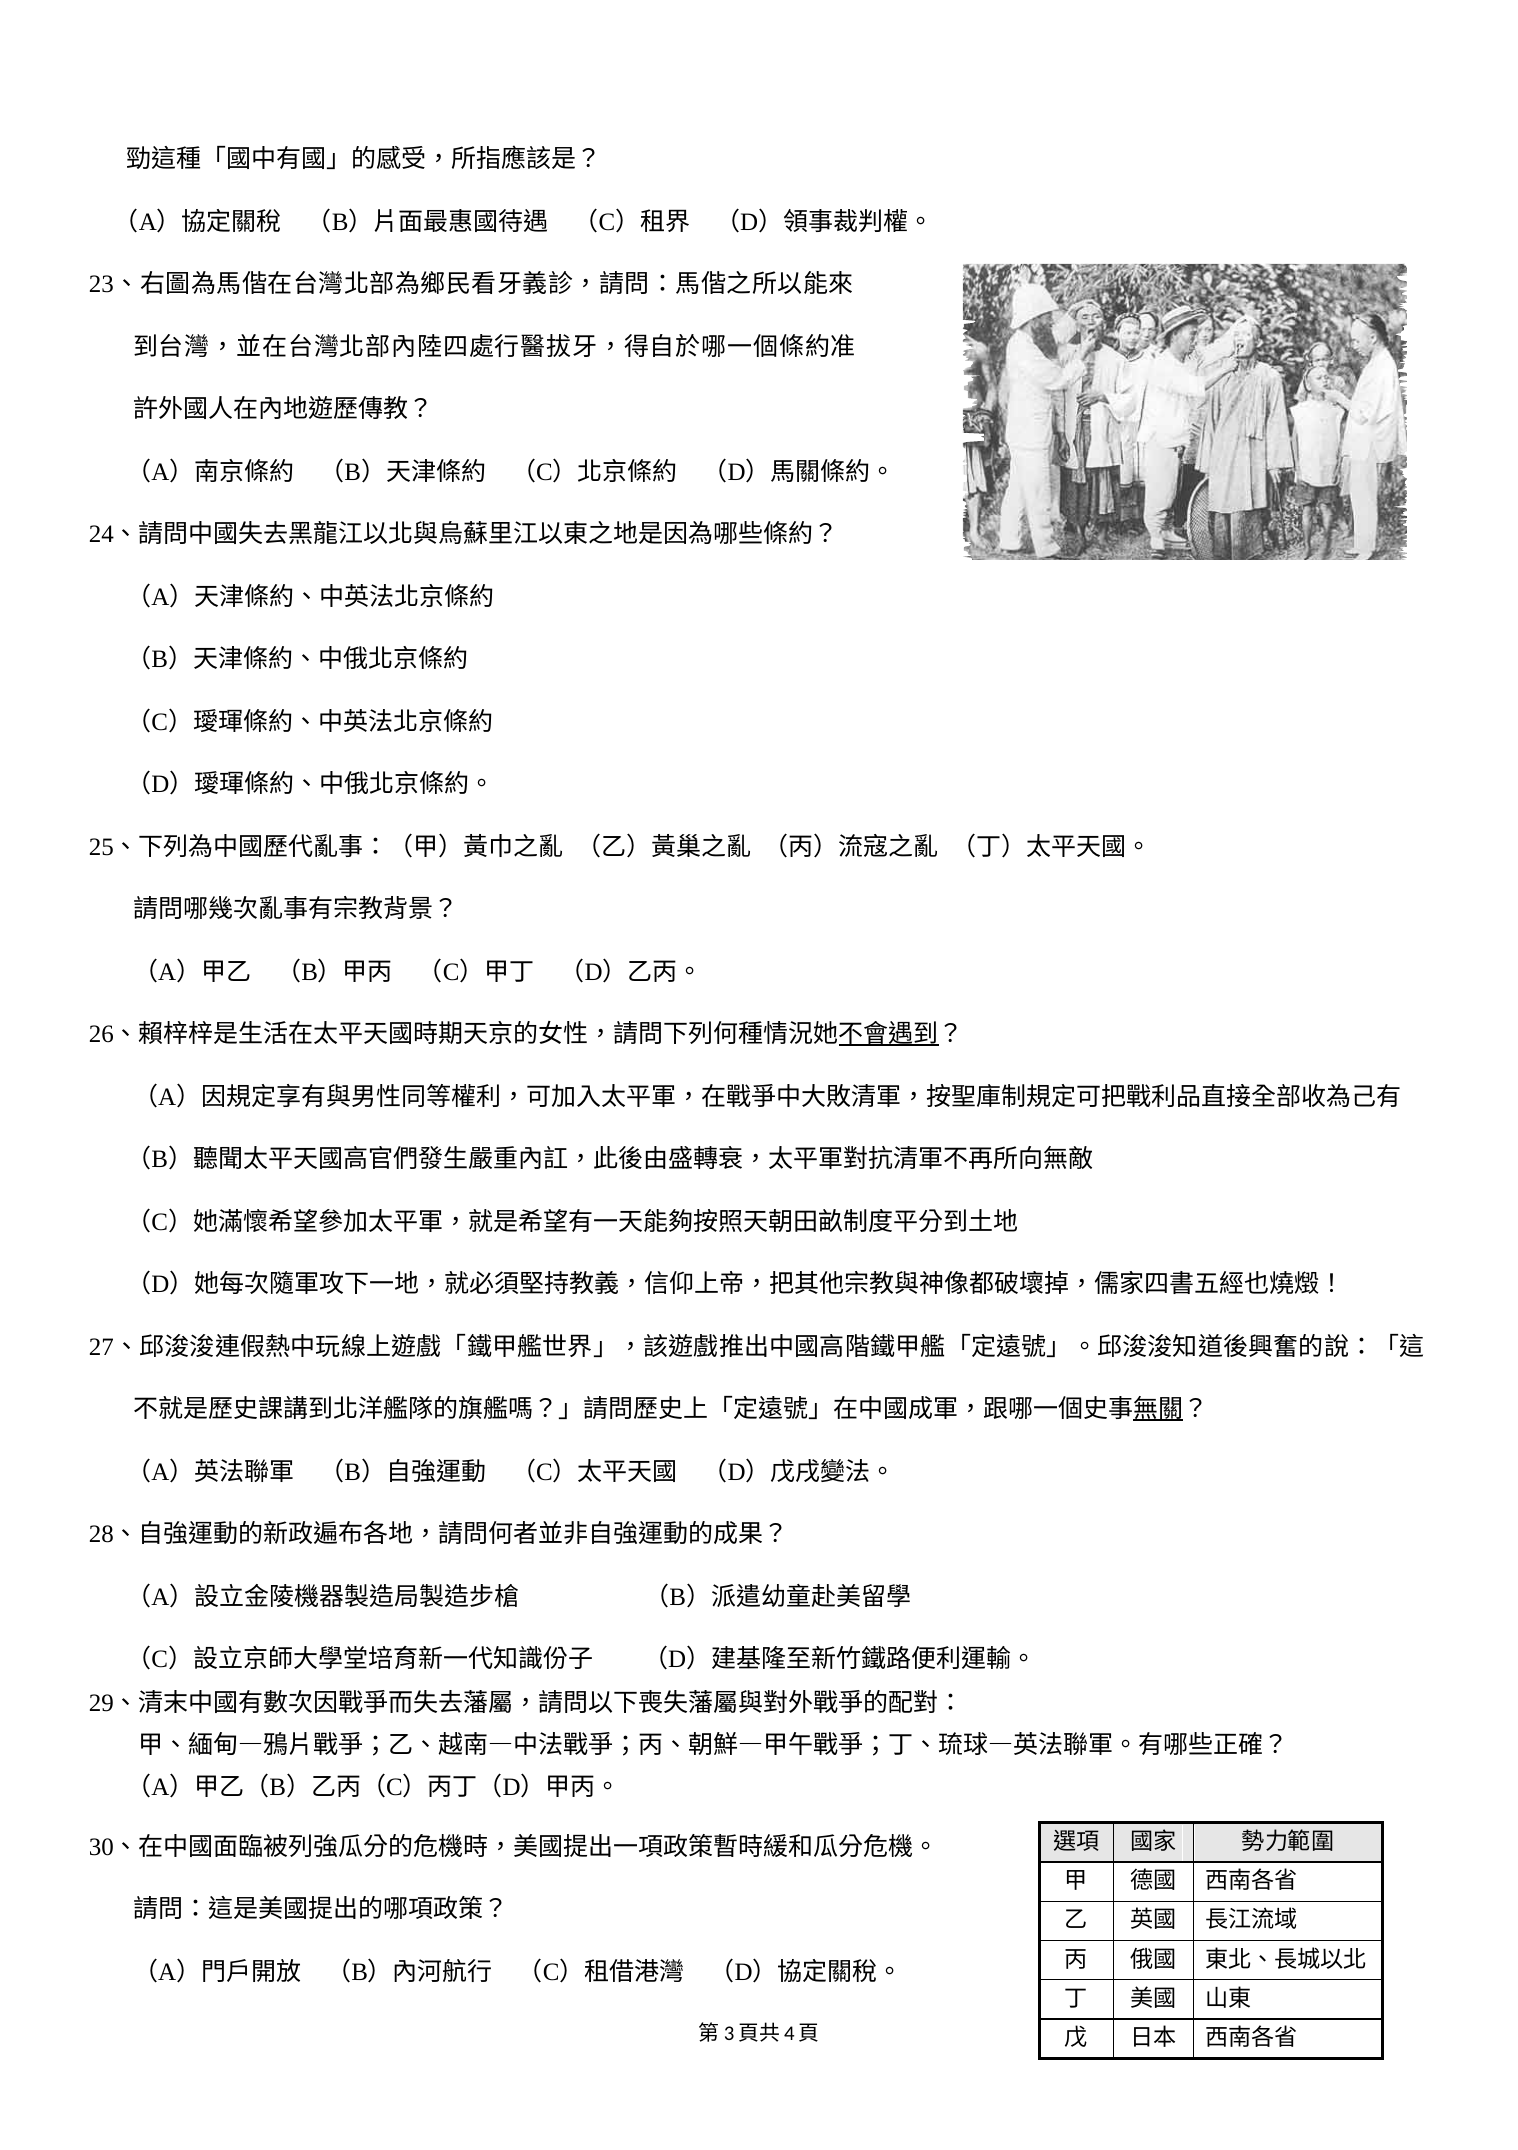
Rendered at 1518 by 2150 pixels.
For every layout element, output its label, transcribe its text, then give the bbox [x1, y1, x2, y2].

text （C）她滿懷希望參加太平軍，就是希望有一天能夠按照天朝田畝制度平分到土地 [89, 1177, 1429, 1240]
text [1390, 1927, 1429, 1990]
text 27、邱浚浚連假熱中玩線上遊戲「鐵甲艦世界」，該遊戲推出中國高階鐵甲艦「定遠號」。邱浚浚知道後興奮的說：「這不就是歷史課講到北洋艦隊的旗艦嗎？」請問歷史上「定遠號」在中國成軍，跟哪一個史事無關？ [89, 1302, 1429, 1427]
text （A）門戶開放 （B）內河航行 （C）租借港灣 （D）協定關稅。 [133, 1927, 1036, 1990]
text （B）天津條約、中俄北京條約 [89, 615, 1429, 677]
text [1400, 490, 1429, 552]
text （A）因規定享有與男性同等權利，可加入太平軍，在戰爭中大敗清軍，按聖庫制規定可把戰利品直接全部收為己有 [126, 1052, 1429, 1115]
text （A）甲乙 （B）甲丙 （C）甲丁 （D）乙丙。 [126, 927, 1429, 990]
text 25、下列為中國歷代亂事：（甲）黃巾之亂 （乙）黃巢之亂 （丙）流寇之亂 （丁）太平天國。 [89, 802, 1429, 865]
text 甲、緬甸—鴉片戰爭；乙、越南—中法戰爭；丙、朝鮮—甲午戰爭；丁、琉球—英法聯軍。有哪些正確？ [89, 1719, 1429, 1761]
text （A）南京條約 （B）天津條約 （C）北京條約 （D）馬關條約。 [89, 427, 984, 490]
text （A）甲乙（B）乙丙（C）丙丁（D）甲丙。 [89, 1761, 1429, 1802]
text （A）英法聯軍 （B）自強運動 （C）太平天國 （D）戊戌變法。 [89, 1427, 1429, 1490]
text （A）協定關稅 （B）片面最惠國待遇 （C）租界 （D）領事裁判權。 [89, 177, 1429, 240]
text 29、清末中國有數次因戰爭而失去藩屬，請問以下喪失藩屬與對外戰爭的配對： [89, 1677, 1429, 1719]
text 30、在中國面臨被列強瓜分的危機時，美國提出一項政策暫時緩和瓜分危機。 [89, 1802, 1429, 1865]
text 26、賴梓梓是生活在太平天國時期天京的女性，請問下列何種情況她不會遇到？ [89, 990, 1429, 1052]
text （C）設立京師大學堂培育新一代知識份子 （D）建基隆至新竹鐵路便利運輸。 [89, 1615, 1429, 1677]
text 23、右圖為馬偕在台灣北部為鄉民看牙義診，請問：馬偕之所以能來到台灣，並在台灣北部內陸四處行醫拔牙，得自於哪一個條約准許外國人在內地遊歷傳教？ [89, 240, 857, 427]
text （D）她每次隨軍攻下一地，就必須堅持教義，信仰上帝，把其他宗教與神像都破壞掉，儒家四書五經也燒燬！ [89, 1240, 1429, 1302]
text （A）設立金陵機器製造局製造步槍 （B）派遣幼童赴美留學 [89, 1552, 1429, 1615]
text 22、黃勁勁是清朝咸豐年間人，一日穿越到2019年台灣，黃勁勁發現某火車站外街道充斥外文招牌，路人來來往往，多是外籍人士，猶如身在國外，而非在台灣。這令黃勁勁忍不住脫口而出：「這就好像是______嘛！」請問黃勁勁這種「國中有國」的感受，所指應該是？ [89, 115, 1373, 177]
text 請問：這是美國提出的哪項政策？ [133, 1865, 1036, 1927]
text 24、請問中國失去黑龍江以北與烏蘇里江以東之地是因為哪些條約？ [89, 490, 969, 552]
text （C）璦琿條約、中英法北京條約 [89, 677, 1429, 740]
text （D）璦琿條約、中俄北京條約。 [89, 740, 1429, 802]
text [1402, 427, 1429, 490]
text [1390, 1865, 1429, 1927]
text 28、自強運動的新政遍布各地，請問何者並非自強運動的成果？ [89, 1490, 1429, 1552]
text （B）聽聞太平天國高官們發生嚴重內訌，此後由盛轉衰，太平軍對抗清軍不再所向無敵 [89, 1115, 1429, 1177]
text 請問哪幾次亂事有宗教背景？ [126, 865, 1429, 927]
text （A）天津條約、中英法北京條約 [89, 552, 1429, 615]
